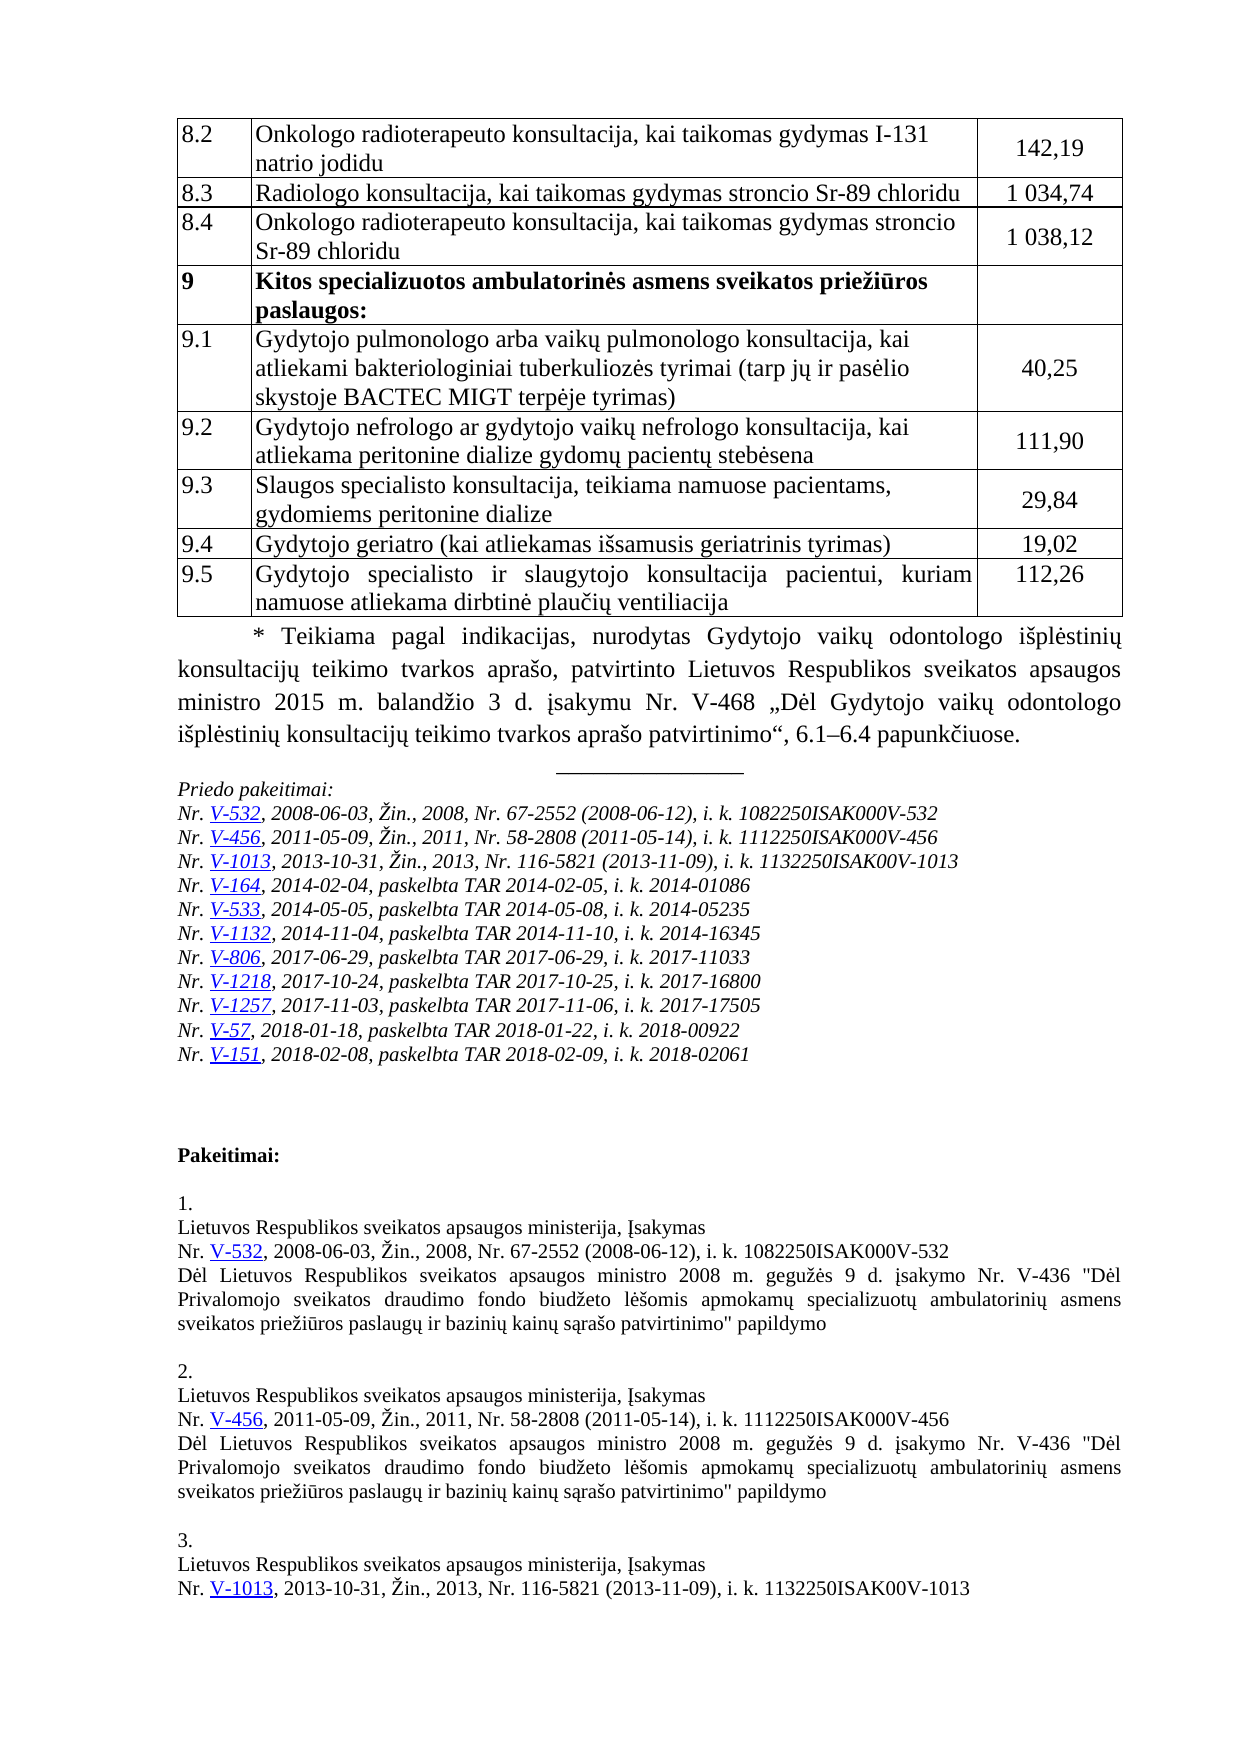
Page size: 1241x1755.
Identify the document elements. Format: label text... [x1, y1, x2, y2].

text * Teikiama pagal indikacijas, nurodytas Gydytojo vaikų odontologo išplėstinių konsultacijų teikimo tvarkos aprašo, patvirtinto Lietuvos Respublikos sveikatos apsaugos ministro 2015 m. balandžio 3 d. įsakymu Nr. V-468 „Dėl Gydytojo vaikų odontologo išplėstinių konsultacijų teikimo tvarkos aprašo patvirtinimo“, 6.1–6.4 papunkčiuose. [177, 617, 1122, 748]
table_cell Onkologo radioterapeuto konsultacija, kai taikomas gydymas stroncio Sr-89 chloridu [252, 208, 977, 265]
table_cell 111,90 [978, 412, 1122, 469]
text Nr. V-532, 2008-06-03, Žin., 2008, Nr. 67-2552 (2008-06-12), i. k. 1082250ISAK000V-532 [177, 1239, 1122, 1263]
table_cell 8.3 [178, 178, 251, 206]
text Nr. V-1013, 2013-10-31, Žin., 2013, Nr. 116-5821 (2013-11-09), i. k. 1132250ISAK00V-1013 [177, 1576, 1122, 1600]
text 2. [177, 1359, 1122, 1383]
text 3. [177, 1527, 1122, 1552]
table_cell Gydytojo geriatro (kai atliekamas išsamusis geriatrinis tyrimas) [252, 529, 977, 558]
text Lietuvos Respublikos sveikatos apsaugos ministerija, Įsakymas [177, 1215, 1122, 1239]
table_cell 40,25 [978, 325, 1122, 411]
table_cell Gydytojo pulmonologo arba vaikų pulmonologo konsultacija, kai atliekami bakteriologiniai tuberkuliozės tyrimai (tarp jų ir pasėlio skystoje BACTEC MIGT terpėje tyrimas) [252, 325, 977, 411]
table_cell 9.3 [178, 470, 251, 528]
table_cell 8.2 [178, 119, 251, 177]
text Nr. V-164, 2014-02-04, paskelbta TAR 2014-02-05, i. k. 2014-01086 [177, 873, 1122, 897]
text Lietuvos Respublikos sveikatos apsaugos ministerija, Įsakymas [177, 1383, 1122, 1407]
text Lietuvos Respublikos sveikatos apsaugos ministerija, Įsakymas [177, 1552, 1122, 1576]
table_cell 19,02 [978, 529, 1122, 558]
table_cell 9 [178, 266, 251, 323]
table_cell 1 034,74 [978, 178, 1122, 206]
text Nr. V-806, 2017-06-29, paskelbta TAR 2017-06-29, i. k. 2017-11033 [177, 945, 1122, 969]
text Nr. V-1257, 2017-11-03, paskelbta TAR 2017-11-06, i. k. 2017-17505 [177, 993, 1122, 1017]
text Nr. V-57, 2018-01-18, paskelbta TAR 2018-01-22, i. k. 2018-00922 [177, 1017, 1122, 1042]
text Nr. V-1013, 2013-10-31, Žin., 2013, Nr. 116-5821 (2013-11-09), i. k. 1132250ISAK00V-1013 [177, 849, 1122, 873]
table_cell Kitos specializuotos ambulatorinės asmens sveikatos priežiūros paslaugos: [252, 266, 977, 323]
table_cell 9.1 [178, 325, 251, 411]
table_cell 9.4 [178, 529, 251, 558]
table_cell 9.5 [178, 559, 251, 616]
table_cell 112,26 [978, 559, 1122, 616]
text _______________ [177, 748, 1122, 777]
text Nr. V-1132, 2014-11-04, paskelbta TAR 2014-11-10, i. k. 2014-16345 [177, 921, 1122, 945]
table_cell 8.4 [178, 208, 251, 265]
text Dėl Lietuvos Respublikos sveikatos apsaugos ministro 2008 m. gegužės 9 d. įsakymo Nr. V-436 "Dėl Privalomojo sveikatos draudimo fondo biudžeto lėšomis apmokamų specializuotų ambulatorinių asmens sveikatos priežiūros paslaugų ir bazinių kainų sąrašo patvirtinimo" papildymo [177, 1431, 1122, 1503]
text Nr. V-456, 2011-05-09, Žin., 2011, Nr. 58-2808 (2011-05-14), i. k. 1112250ISAK000V-456 [177, 825, 1122, 849]
text Nr. V-456, 2011-05-09, Žin., 2011, Nr. 58-2808 (2011-05-14), i. k. 1112250ISAK000V-456 [177, 1407, 1122, 1431]
table_cell Gydytojo specialisto ir slaugytojo konsultacija pacientui, kuriam namuose atliekama dirbtinė plaučių ventiliacija [252, 559, 977, 616]
text Priedo pakeitimai: [177, 777, 1122, 801]
table_cell Gydytojo nefrologo ar gydytojo vaikų nefrologo konsultacija, kai atliekama peritonine dialize gydomų pacientų stebėsena [252, 412, 977, 469]
text Nr. V-533, 2014-05-05, paskelbta TAR 2014-05-08, i. k. 2014-05235 [177, 897, 1122, 921]
table_cell 29,84 [978, 470, 1122, 528]
table_cell Slaugos specialisto konsultacija, teikiama namuose pacientams, gydomiems peritonine dialize [252, 470, 977, 528]
text Nr. V-532, 2008-06-03, Žin., 2008, Nr. 67-2552 (2008-06-12), i. k. 1082250ISAK000V-532 [177, 801, 1122, 825]
table_cell Onkologo radioterapeuto konsultacija, kai taikomas gydymas I-131 natrio jodidu [252, 119, 977, 177]
table_cell 142,19 [978, 119, 1122, 177]
text Nr. V-151, 2018-02-08, paskelbta TAR 2018-02-09, i. k. 2018-02061 [177, 1042, 1122, 1066]
table_cell Radiologo konsultacija, kai taikomas gydymas stroncio Sr-89 chloridu [252, 178, 977, 206]
text Nr. V-1218, 2017-10-24, paskelbta TAR 2017-10-25, i. k. 2017-16800 [177, 969, 1122, 993]
text Pakeitimai: [177, 1142, 1122, 1167]
table_cell 1 038,12 [978, 208, 1122, 265]
table_cell 9.2 [178, 412, 251, 469]
text 1. [177, 1191, 1122, 1215]
text Dėl Lietuvos Respublikos sveikatos apsaugos ministro 2008 m. gegužės 9 d. įsakymo Nr. V-436 "Dėl Privalomojo sveikatos draudimo fondo biudžeto lėšomis apmokamų specializuotų ambulatorinių asmens sveikatos priežiūros paslaugų ir bazinių kainų sąrašo patvirtinimo" papildymo [177, 1263, 1122, 1335]
table_cell [978, 266, 1122, 323]
